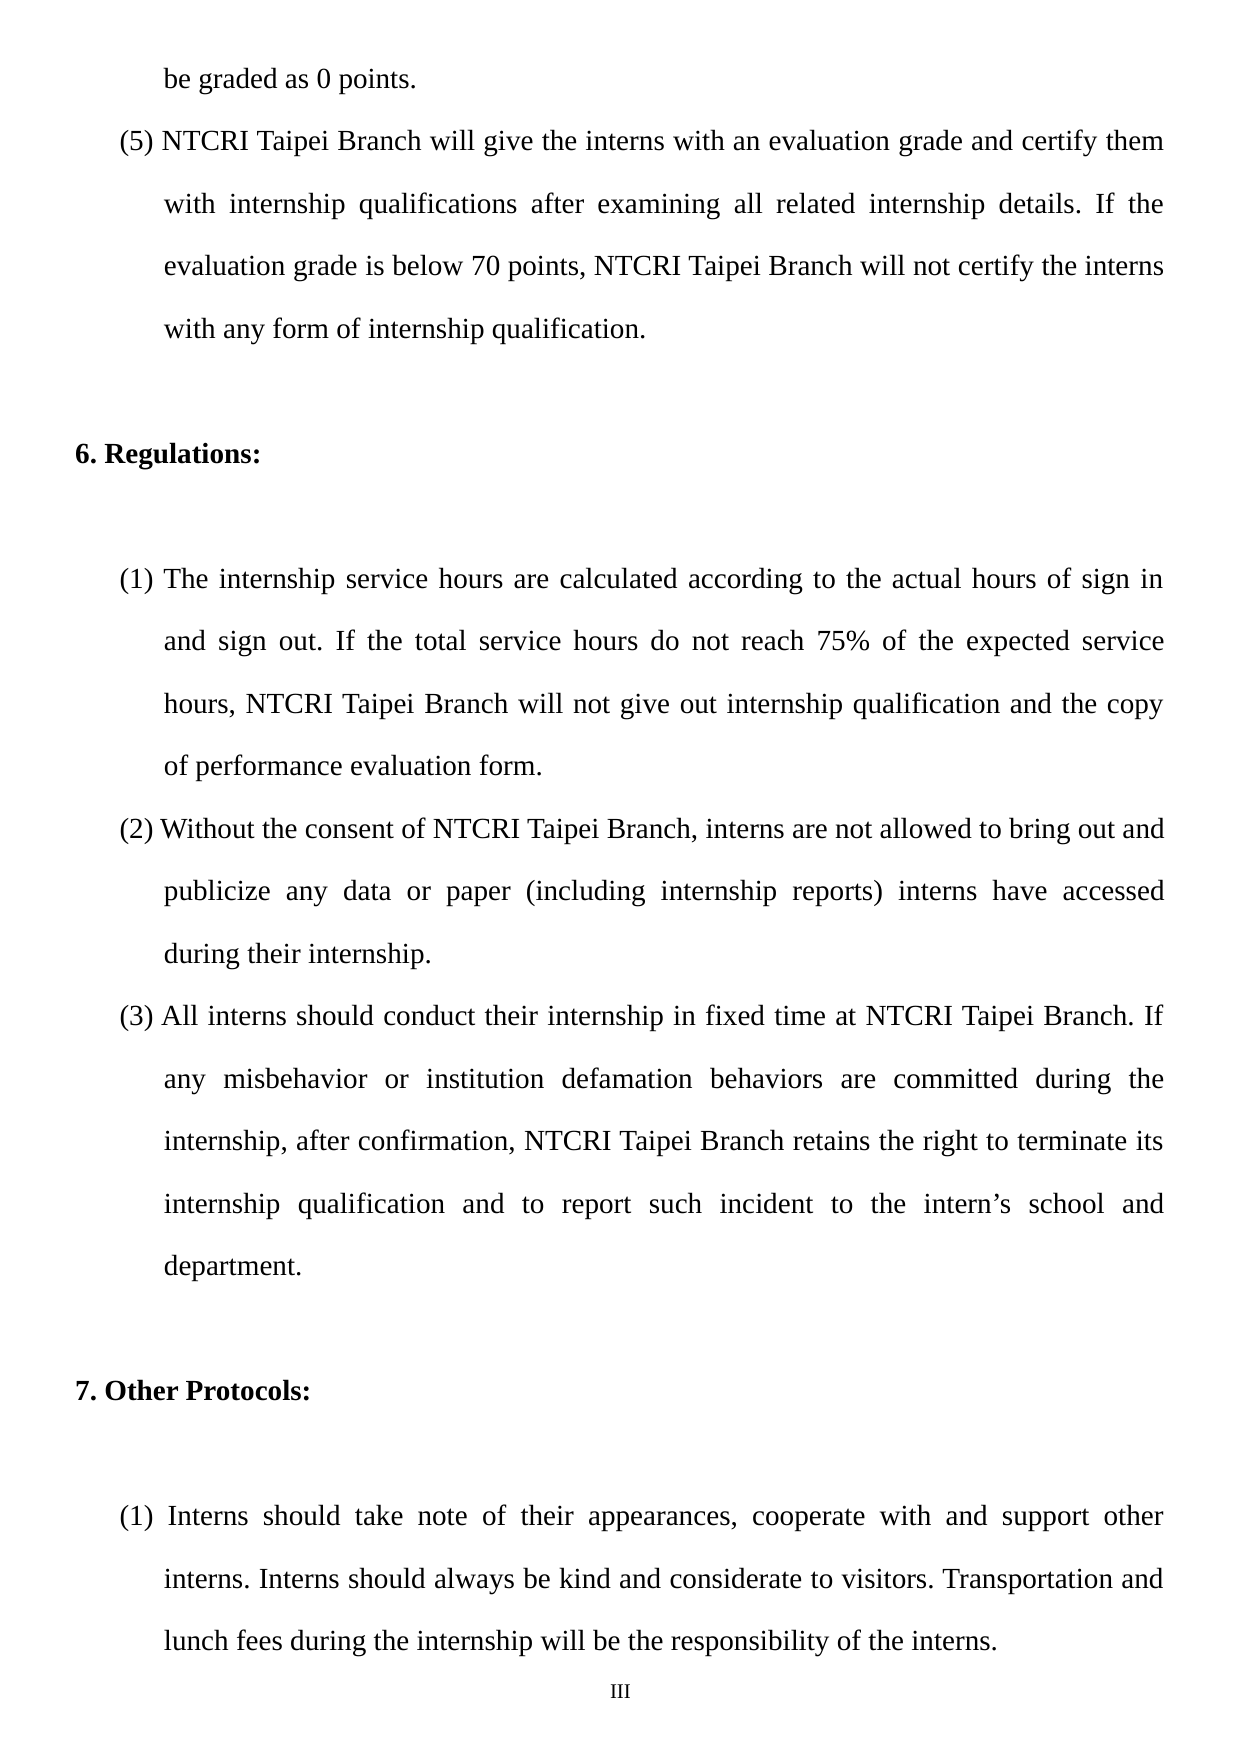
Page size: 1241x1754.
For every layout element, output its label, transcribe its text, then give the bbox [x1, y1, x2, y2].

text (1) Interns should take note of their appearances, cooperate with and support other interns. Interns should always be kind and considerate to visitors. Transportation and lunch fees during the internship will be the responsibility of the interns. [119, 1473, 1165, 1661]
text 7. Other Protocols: [75, 1348, 1165, 1411]
text (3) All interns should conduct their internship in fixed time at NTCRI Taipei Branch. If any misbehavior or institution defamation behaviors are committed during the internship, after confirmation, NTCRI Taipei Branch retains the right to terminate its internship qualification and to report such incident to the intern’s school and department. [119, 973, 1165, 1286]
text be graded as 0 points. [119, 36, 1165, 98]
text 6. Regulations: [75, 411, 1165, 473]
text (2) Without the consent of NTCRI Taipei Branch, interns are not allowed to bring out and publicize any data or paper (including internship reports) interns have accessed during their internship. [119, 786, 1165, 973]
text (1) The internship service hours are calculated according to the actual hours of sign in and sign out. If the total service hours do not reach 75% of the expected service hours, NTCRI Taipei Branch will not give out internship qualification and the copy of performance evaluation form. [119, 536, 1165, 786]
text (5) NTCRI Taipei Branch will give the interns with an evaluation grade and certify them with internship qualifications after examining all related internship details. If the evaluation grade is below 70 points, NTCRI Taipei Branch will not certify the interns with any form of internship qualification. [119, 98, 1165, 348]
